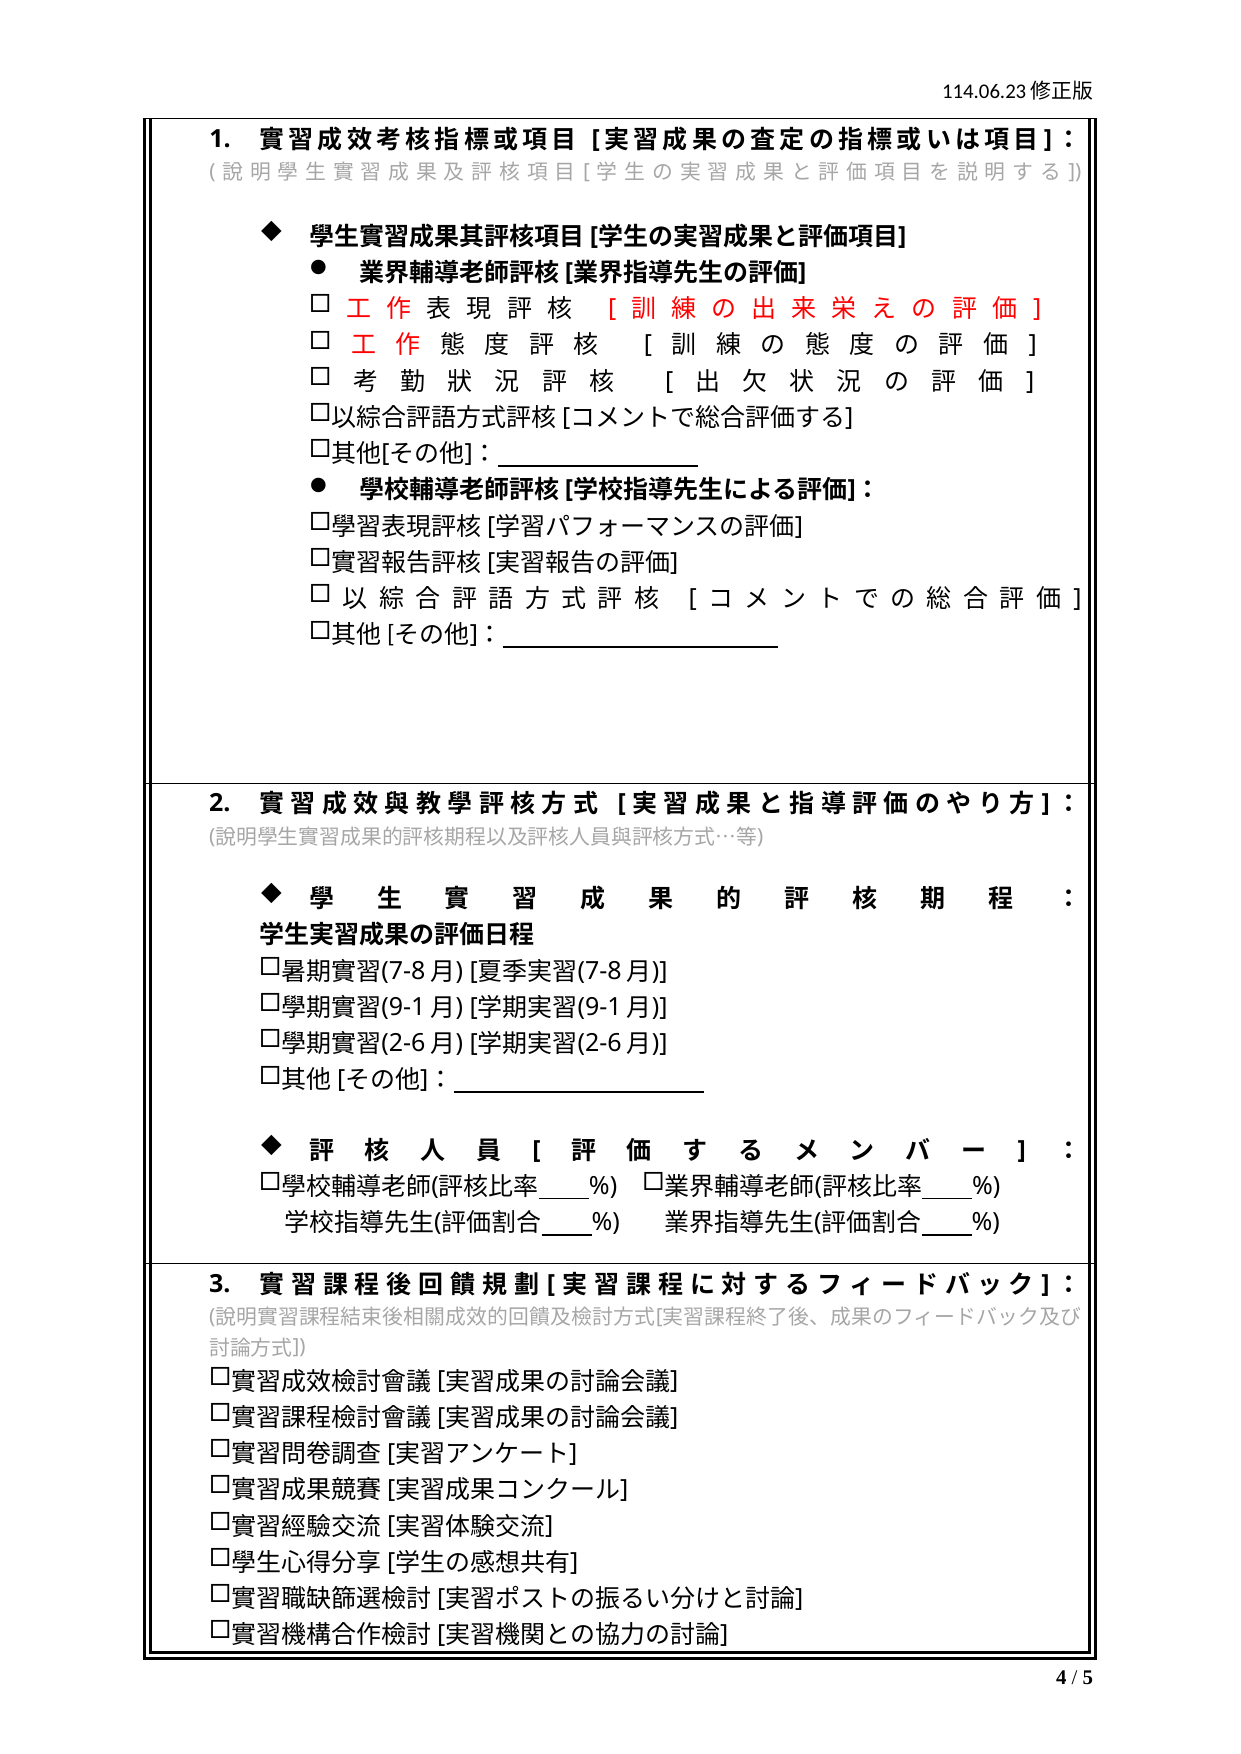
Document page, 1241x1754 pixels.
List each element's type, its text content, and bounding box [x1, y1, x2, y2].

table_cell 實習成效考核指標或項目 [実習成果の査定の指標或いは項目]： (說明學生實習成果及評核項目[学生の実習成果と評価項目を説明する]) 學生實習成果其評核項目 [学生の実習成果と評価項目] 業界輔導老師評核 [業界指導先生の評価] 工作表現評核 [訓練の出来栄えの評価] 工作態度評核 [訓練の態度の評価] 考勤狀況評核 [出欠状況の評価] 以綜合評語方式評核 [コメントで総合評価する] 其他[その他]： 學校輔導老師評核 [学校指導先生による評価]： 學習表現評核 [学習パフォーマンスの評価] 實習報告評核 [実習報告の評価] 以綜合評語方式評核 [コメントでの総合評価] 其他 [その他]： [152, 119, 1088, 783]
table_cell 實習成效與教學評核方式 [実習成果と指導評価のやり方]： (說明學生實習成果的評核期程以及評核人員與評核方式…等) 學生實習成果的評核期程： 学生実習成果の評価日程 暑期實習(7-8月) [夏季実習(7-8月)] 學期實習(9-1月) [学期実習(9-1月)] 學期實習(2-6月) [学期実習(2-6月)] 其他 [その他]： 評核人員[評価するメンバー]： 學校輔導老師(評核比率 %) 業界輔導老師(評核比率 %) 学校指導先生(評価割合 %) 業界指導先生(評価割合 %) [152, 784, 1088, 1263]
table_cell 實習課程後回饋規劃[実習課程に対するフィードバック]： (說明實習課程結束後相關成效的回饋及檢討方式[実習課程終了後、成果のフィードバック及び討論方式]) 實習成效檢討會議 [実習成果の討論会議] 實習課程檢討會議 [実習成果の討論会議] 實習問卷調查 [実習アンケート] 實習成果競賽 [実習成果コンクール] 實習經驗交流 [実習体験交流] 學生心得分享 [学生の感想共有] 實習職缺篩選檢討 [実習ポストの振るい分けと討論] 實習機構合作檢討 [実習機関との協力の討論] [152, 1264, 1088, 1651]
